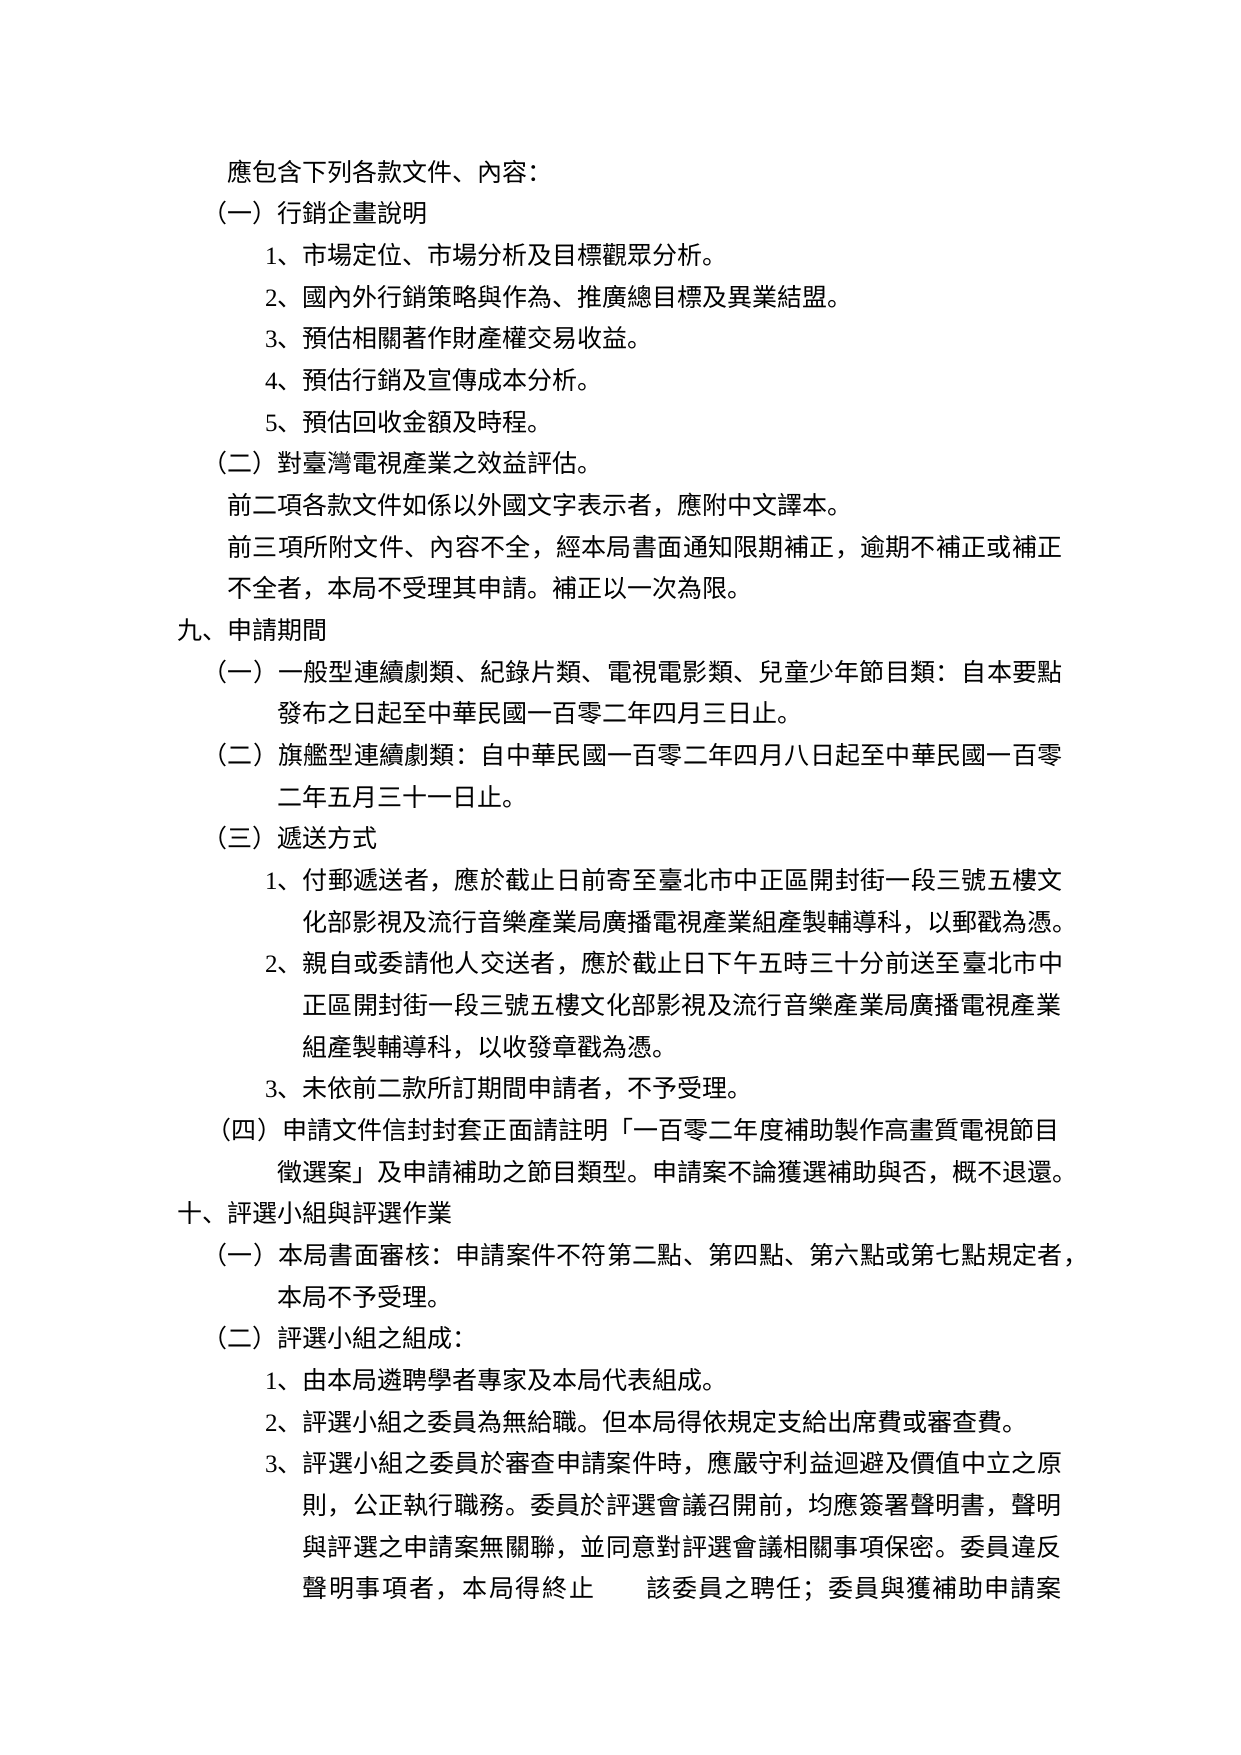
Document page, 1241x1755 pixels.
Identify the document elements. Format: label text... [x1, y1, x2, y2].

text 九、申請期間 [177, 606, 1063, 648]
text 4、預估行銷及宣傳成本分析。 [265, 356, 1063, 398]
text （一）一般型連續劇類、紀錄片類、電視電影類、兒童少年節目類：自本要點發布之日起至中華民國一百零二年四月三日止。 [202, 648, 1063, 731]
text （二）評選小組之組成： [202, 1314, 1063, 1356]
text 前二項各款文件如係以外國文字表示者，應附中文譯本。 [227, 481, 1063, 523]
text 3、評選小組之委員於審查申請案件時，應嚴守利益迴避及價值中立之原則，公正執行職務。委員於評選會議召開前，均應簽署聲明書，聲明與評選之申請案無關聯，並同意對評選會議相關事項保密。委員違反聲明事項者，本局得終止該委員之聘任；委員與獲補助申請案 [265, 1439, 1063, 1606]
text （一）本局書面審核：申請案件不符第二點、第四點、第六點或第七點規定者，本局不予受理。 [202, 1231, 1063, 1314]
text 應包含下列各款文件、內容： [227, 148, 1063, 189]
text 1、由本局遴聘學者專家及本局代表組成。 [265, 1356, 1063, 1398]
text 2、親自或委請他人交送者，應於截止日下午五時三十分前送至臺北市中正區開封街一段三號五樓文化部影視及流行音樂產業局廣播電視產業組產製輔導科，以收發章戳為憑。 [265, 939, 1063, 1064]
text 3、預估相關著作財產權交易收益。 [265, 314, 1063, 356]
text 2、國內外行銷策略與作為、推廣總目標及異業結盟。 [265, 273, 1063, 314]
text 2、評選小組之委員為無給職。但本局得依規定支給出席費或審查費。 [265, 1398, 1063, 1439]
text 1、付郵遞送者，應於截止日前寄至臺北市中正區開封街一段三號五樓文化部影視及流行音樂產業局廣播電視產業組產製輔導科，以郵戳為憑。 [265, 856, 1063, 939]
text （二）對臺灣電視產業之效益評估。 [202, 439, 1063, 481]
text 前三項所附文件、內容不全，經本局書面通知限期補正，逾期不補正或補正不全者，本局不受理其申請。補正以一次為限。 [227, 523, 1063, 606]
text 十、評選小組與評選作業 [177, 1189, 1063, 1231]
text 3、未依前二款所訂期間申請者，不予受理。 [265, 1064, 1063, 1106]
text 1、市場定位、市場分析及目標觀眾分析。 [265, 231, 1063, 273]
text 5、預估回收金額及時程。 [265, 398, 1063, 439]
text （一）行銷企畫說明 [202, 189, 1063, 231]
text （三）遞送方式 [202, 814, 1063, 856]
text （四）申請文件信封封套正面請註明「一百零二年度補助製作高畫質電視節目徵選案」及申請補助之節目類型。申請案不論獲選補助與否，概不退還。 [207, 1106, 1063, 1189]
text （二）旗艦型連續劇類：自中華民國一百零二年四月八日起至中華民國一百零二年五月三十一日止。 [202, 731, 1063, 814]
